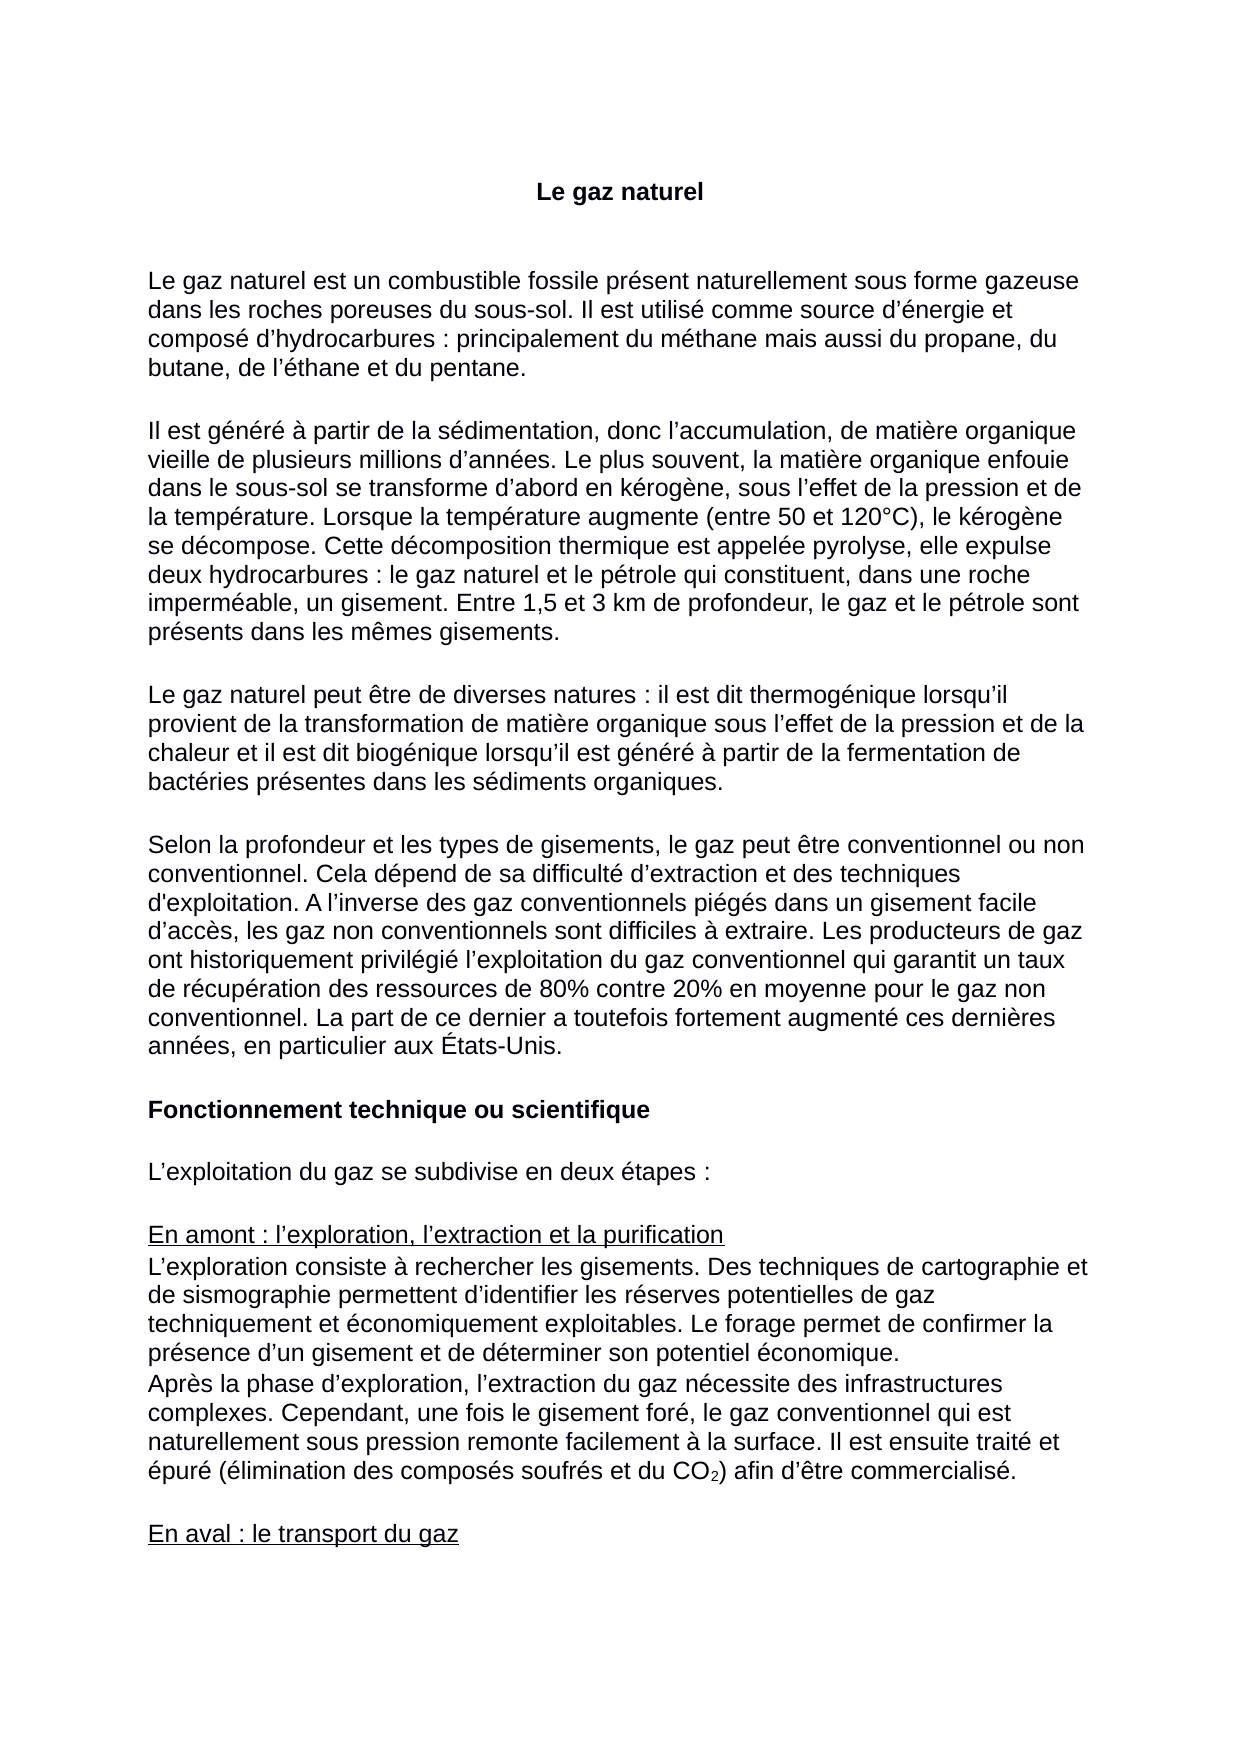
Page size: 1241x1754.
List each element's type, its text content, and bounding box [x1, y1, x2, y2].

text Après la phase d’exploration, l’extraction du gaz nécessite des infrastructures complexes. Cependant, une fois le gisement foré, le gaz conventionnel qui est naturellement sous pression remonte facilement à la surface. Il est ensuite traité et épuré (élimination des composés soufrés et du CO2) afin d’être commercialisé. [148, 1369, 1093, 1484]
text Le gaz naturel [148, 177, 1093, 206]
text En aval : le transport du gaz [148, 1519, 1093, 1548]
subtitle Fonctionnement technique ou scientifique [148, 1095, 1093, 1123]
text Le gaz naturel est un combustible fossile présent naturellement sous forme gazeuse dans les roches poreuses du sous-sol. Il est utilisé comme source d’énergie et composé d’hydrocarbures : principalement du méthane mais aussi du propane, du butane, de l’éthane et du pentane. [148, 266, 1093, 381]
text L’exploration consiste à rechercher les gisements. Des techniques de cartographie et de sismographie permettent d’identifier les réserves potentielles de gaz techniquement et économiquement exploitables. Le forage permet de confirmer la présence d’un gisement et de déterminer son potentiel économique. [148, 1252, 1093, 1367]
text L’exploitation du gaz se subdivise en deux étapes : [148, 1157, 1093, 1186]
text Il est généré à partir de la sédimentation, donc l’accumulation, de matière organique vieille de plusieurs millions d’années. Le plus souvent, la matière organique enfouie dans le sous-sol se transforme d’abord en kérogène, sous l’effet de la pression et de la température. Lorsque la température augmente (entre 50 et 120°C), le kérogène se décompose. Cette décomposition thermique est appelée pyrolyse, elle expulse deux hydrocarbures : le gaz naturel et le pétrole qui constituent, dans une roche imperméable, un gisement. Entre 1,5 et 3 km de profondeur, le gaz et le pétrole sont présents dans les mêmes gisements. [148, 416, 1093, 646]
text Le gaz naturel peut être de diverses natures : il est dit thermogénique lorsqu’il provient de la transformation de matière organique sous l’effet de la pression et de la chaleur et il est dit biogénique lorsqu’il est généré à partir de la fermentation de bactéries présentes dans les sédiments organiques. [148, 681, 1093, 796]
text Selon la profondeur et les types de gisements, le gaz peut être conventionnel ou non conventionnel. Cela dépend de sa difficulté d’extraction et des techniques d'exploitation. A l’inverse des gaz conventionnels piégés dans un gisement facile d’accès, les gaz non conventionnels sont difficiles à extraire. Les producteurs de gaz ont historiquement privilégié l’exploitation du gaz conventionnel qui garantit un taux de récupération des ressources de 80% contre 20% en moyenne pour le gaz non conventionnel. La part de ce dernier a toutefois fortement augmenté ces dernières années, en particulier aux États-Unis. [148, 830, 1093, 1060]
text En amont : l’exploration, l’extraction et la purification [148, 1220, 1093, 1249]
